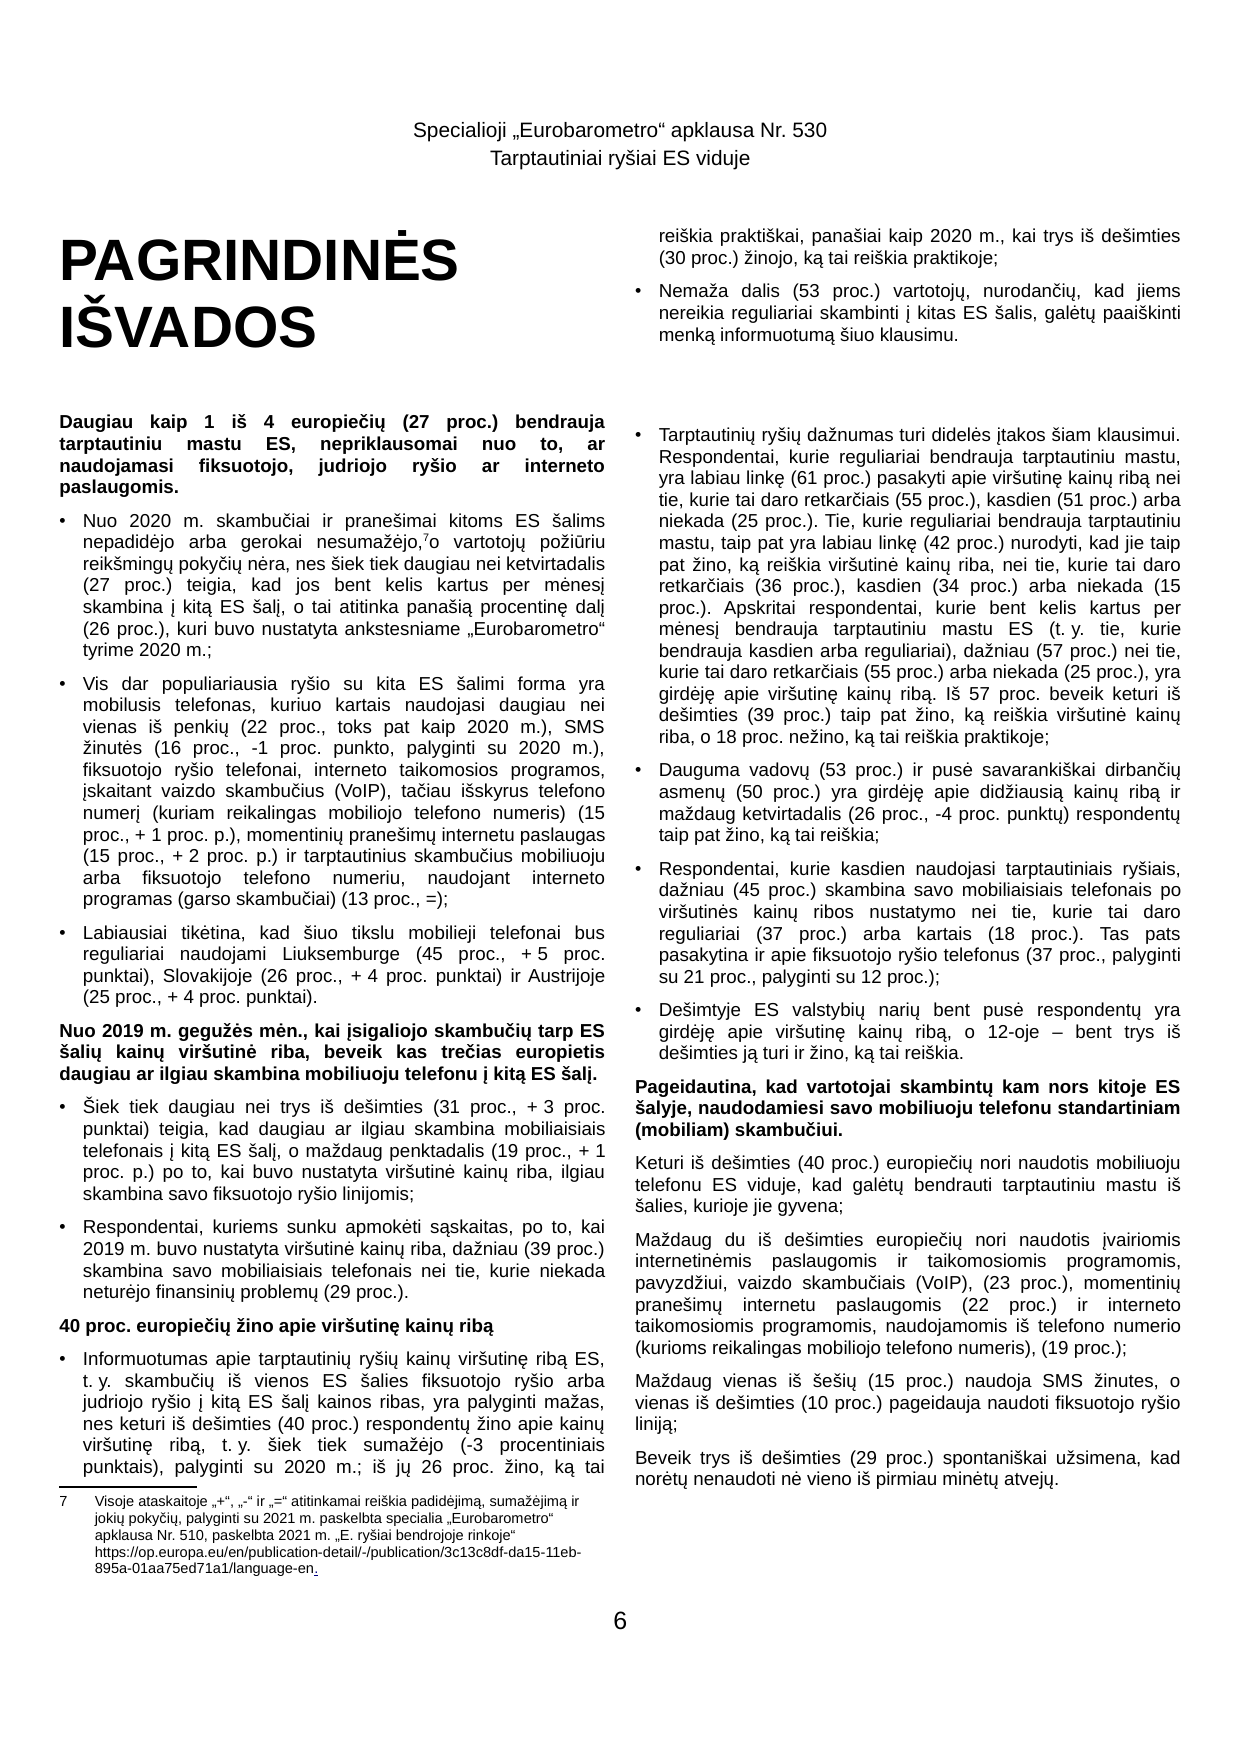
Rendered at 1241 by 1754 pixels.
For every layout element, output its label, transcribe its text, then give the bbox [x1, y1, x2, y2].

text Maždaug vienas iš šešių (15 proc.) naudoja SMS žinutes, o vienas iš dešimties (10 proc.) pageidauja naudoti fiksuotojo ryšio liniją; [635, 1370, 1181, 1434]
subtitle PAGRINDINĖS IŠVADOS [59, 225, 605, 359]
text Nuo 2019 m. gegužės mėn., kai įsigaliojo skambučių tarp ES šalių kainų viršutinė riba, beveik kas trečias europietis daugiau ar ilgiau skambina mobiliuoju telefonu į kitą ES šalį. [59, 1020, 605, 1084]
list Nemaža dalis (53 proc.) vartotojų, nurodančių, kad jiems nereikia reguliariai skambinti į kitas ES šalis, galėtų paaiškinti menką informuotumą šiuo klausimu. [635, 280, 1181, 345]
list Informuotumas apie tarptautinių ryšių kainų viršutinę ribą ES, t. y. skambučių iš vienos ES šalies fiksuotojo ryšio arba judriojo ryšio į kitą ES šalį kainos ribas, yra palyginti mažas, nes keturi iš dešimties (40 proc.) respondentų žino apie kainų viršutinę ribą, t. y. šiek tiek sumažėjo (-3 procentiniais punktais), palyginti su 2020 m.; iš jų 26 proc. žino, ką tai [59, 1348, 605, 1477]
text Keturi iš dešimties (40 proc.) europiečių nori naudotis mobiliuoju telefonu ES viduje, kad galėtų bendrauti tarptautiniu mastu iš šalies, kurioje jie gyvena; [635, 1152, 1181, 1217]
list Tarptautinių ryšių dažnumas turi didelės įtakos šiam klausimui. Respondentai, kurie reguliariai bendrauja tarptautiniu mastu, yra labiau linkę (61 proc.) pasakyti apie viršutinę kainų ribą nei tie, kurie tai daro retkarčiais (55 proc.), kasdien (51 proc.) arba niekada (25 proc.). Tie, kurie reguliariai bendrauja tarptautiniu mastu, taip pat yra labiau linkę (42 proc.) nurodyti, kad jie taip pat žino, ką reiškia viršutinė kainų riba, nei tie, kurie tai daro retkarčiais (36 proc.), kasdien (34 proc.) arba niekada (15 proc.). Apskritai respondentai, kurie bent kelis kartus per mėnesį bendrauja tarptautiniu mastu ES (t. y. tie, kurie bendrauja kasdien arba reguliariai), dažniau (57 proc.) nei tie, kurie tai daro retkarčiais (55 proc.) arba niekada (25 proc.), yra girdėję apie viršutinę kainų ribą. Iš 57 proc. beveik keturi iš dešimties (39 proc.) taip pat žino, ką reiškia viršutinė kainų riba, o 18 proc. nežino, ką tai reiškia praktikoje; [635, 424, 1181, 747]
list Dauguma vadovų (53 proc.) ir pusė savarankiškai dirbančių asmenų (50 proc.) yra girdėję apie didžiausią kainų ribą ir maždaug ketvirtadalis (26 proc., -4 proc. punktų) respondentų taip pat žino, ką tai reiškia; [635, 759, 1181, 846]
text Beveik trys iš dešimties (29 proc.) spontaniškai užsimena, kad norėtų nenaudoti nė vieno iš pirmiau minėtų atvejų. [635, 1446, 1181, 1489]
list reiškia praktiškai, panašiai kaip 2020 m., kai trys iš dešimties (30 proc.) žinojo, ką tai reiškia praktikoje; [635, 225, 1181, 268]
list Nuo 2020 m. skambučiai ir pranešimai kitoms ES šalims nepadidėjo arba gerokai nesumažėjo,o vartotojų požiūriu reikšmingų pokyčių nėra, nes šiek tiek daugiau nei ketvirtadalis (27 proc.) teigia, kad jos bent kelis kartus per mėnesį skambina į kitą ES šalį, o tai atitinka panašią procentinę dalį (26 proc.), kuri buvo nustatyta ankstesniame „Eurobarometro“ tyrime 2020 m.; [59, 509, 605, 661]
text 40 proc. europiečių žino apie viršutinę kainų ribą [59, 1314, 605, 1336]
list Respondentai, kuriems sunku apmokėti sąskaitas, po to, kai 2019 m. buvo nustatyta viršutinė kainų riba, dažniau (39 proc.) skambina savo mobiliaisiais telefonais nei tie, kurie niekada neturėjo finansinių problemų (29 proc.). [59, 1216, 605, 1302]
text Pageidautina, kad vartotojai skambintų kam nors kitoje ES šalyje, naudodamiesi savo mobiliuoju telefonu standartiniam (mobiliam) skambučiui. [635, 1076, 1181, 1140]
list Dešimtyje ES valstybių narių bent pusė respondentų yra girdėję apie viršutinę kainų ribą, o 12-oje – bent trys iš dešimties ją turi ir žino, ką tai reiškia. [635, 999, 1181, 1064]
list Vis dar populiariausia ryšio su kita ES šalimi forma yra mobilusis telefonas, kuriuo kartais naudojasi daugiau nei vienas iš penkių (22 proc., toks pat kaip 2020 m.), SMS žinutės (16 proc., -1 proc. punkto, palyginti su 2020 m.), fiksuotojo ryšio telefonai, interneto taikomosios programos, įskaitant vaizdo skambučius (VoIP), tačiau išskyrus telefono numerį (kuriam reikalingas mobiliojo telefono numeris) (15 proc., + 1 proc. p.), momentinių pranešimų internetu paslaugas (15 proc., + 2 proc. p.) ir tarptautinius skambučius mobiliuoju arba fiksuotojo telefono numeriu, naudojant interneto programas (garso skambučiai) (13 proc., =); [59, 672, 605, 910]
list Visoje ataskaitoje „+“, „-“ ir „=“ atitinkamai reiškia padidėjimą, sumažėjimą ir jokių pokyčių, palyginti su 2021 m. paskelbta specialia „Eurobarometro“ apklausa Nr. 510, paskelbta 2021 m. „E. ryšiai bendrojoje rinkoje“ https://op.europa.eu/en/publication-detail/-/publication/3c13c8df-da15-11eb-895a-01aa75ed71a1/language-en. [59, 1493, 605, 1577]
text Daugiau kaip 1 iš 4 europiečių (27 proc.) bendrauja tarptautiniu mastu ES, nepriklausomai nuo to, ar naudojamasi fiksuotojo, judriojo ryšio ar interneto paslaugomis. [59, 411, 605, 498]
list Respondentai, kurie kasdien naudojasi tarptautiniais ryšiais, dažniau (45 proc.) skambina savo mobiliaisiais telefonais po viršutinės kainų ribos nustatymo nei tie, kurie tai daro reguliariai (37 proc.) arba kartais (18 proc.). Tas pats pasakytina ir apie fiksuotojo ryšio telefonus (37 proc., palyginti su 21 proc., palyginti su 12 proc.); [635, 857, 1181, 987]
text Maždaug du iš dešimties europiečių nori naudotis įvairiomis internetinėmis paslaugomis ir taikomosiomis programomis, pavyzdžiui, vaizdo skambučiais (VoIP), (23 proc.), momentinių pranešimų internetu paslaugomis (22 proc.) ir interneto taikomosiomis programomis, naudojamomis iš telefono numerio (kurioms reikalingas mobiliojo telefono numeris), (19 proc.); [635, 1229, 1181, 1358]
list Labiausiai tikėtina, kad šiuo tikslu mobilieji telefonai bus reguliariai naudojami Liuksemburge (45 proc., + 5 proc. punktai), Slovakijoje (26 proc., + 4 proc. punktai) ir Austrijoje (25 proc., + 4 proc. punktai). [59, 922, 605, 1008]
list Šiek tiek daugiau nei trys iš dešimties (31 proc., + 3 proc. punktai) teigia, kad daugiau ar ilgiau skambina mobiliaisiais telefonais į kitą ES šalį, o maždaug penktadalis (19 proc., + 1 proc. p.) po to, kai buvo nustatyta viršutinė kainų riba, ilgiau skambina savo fiksuotojo ryšio linijomis; [59, 1096, 605, 1204]
